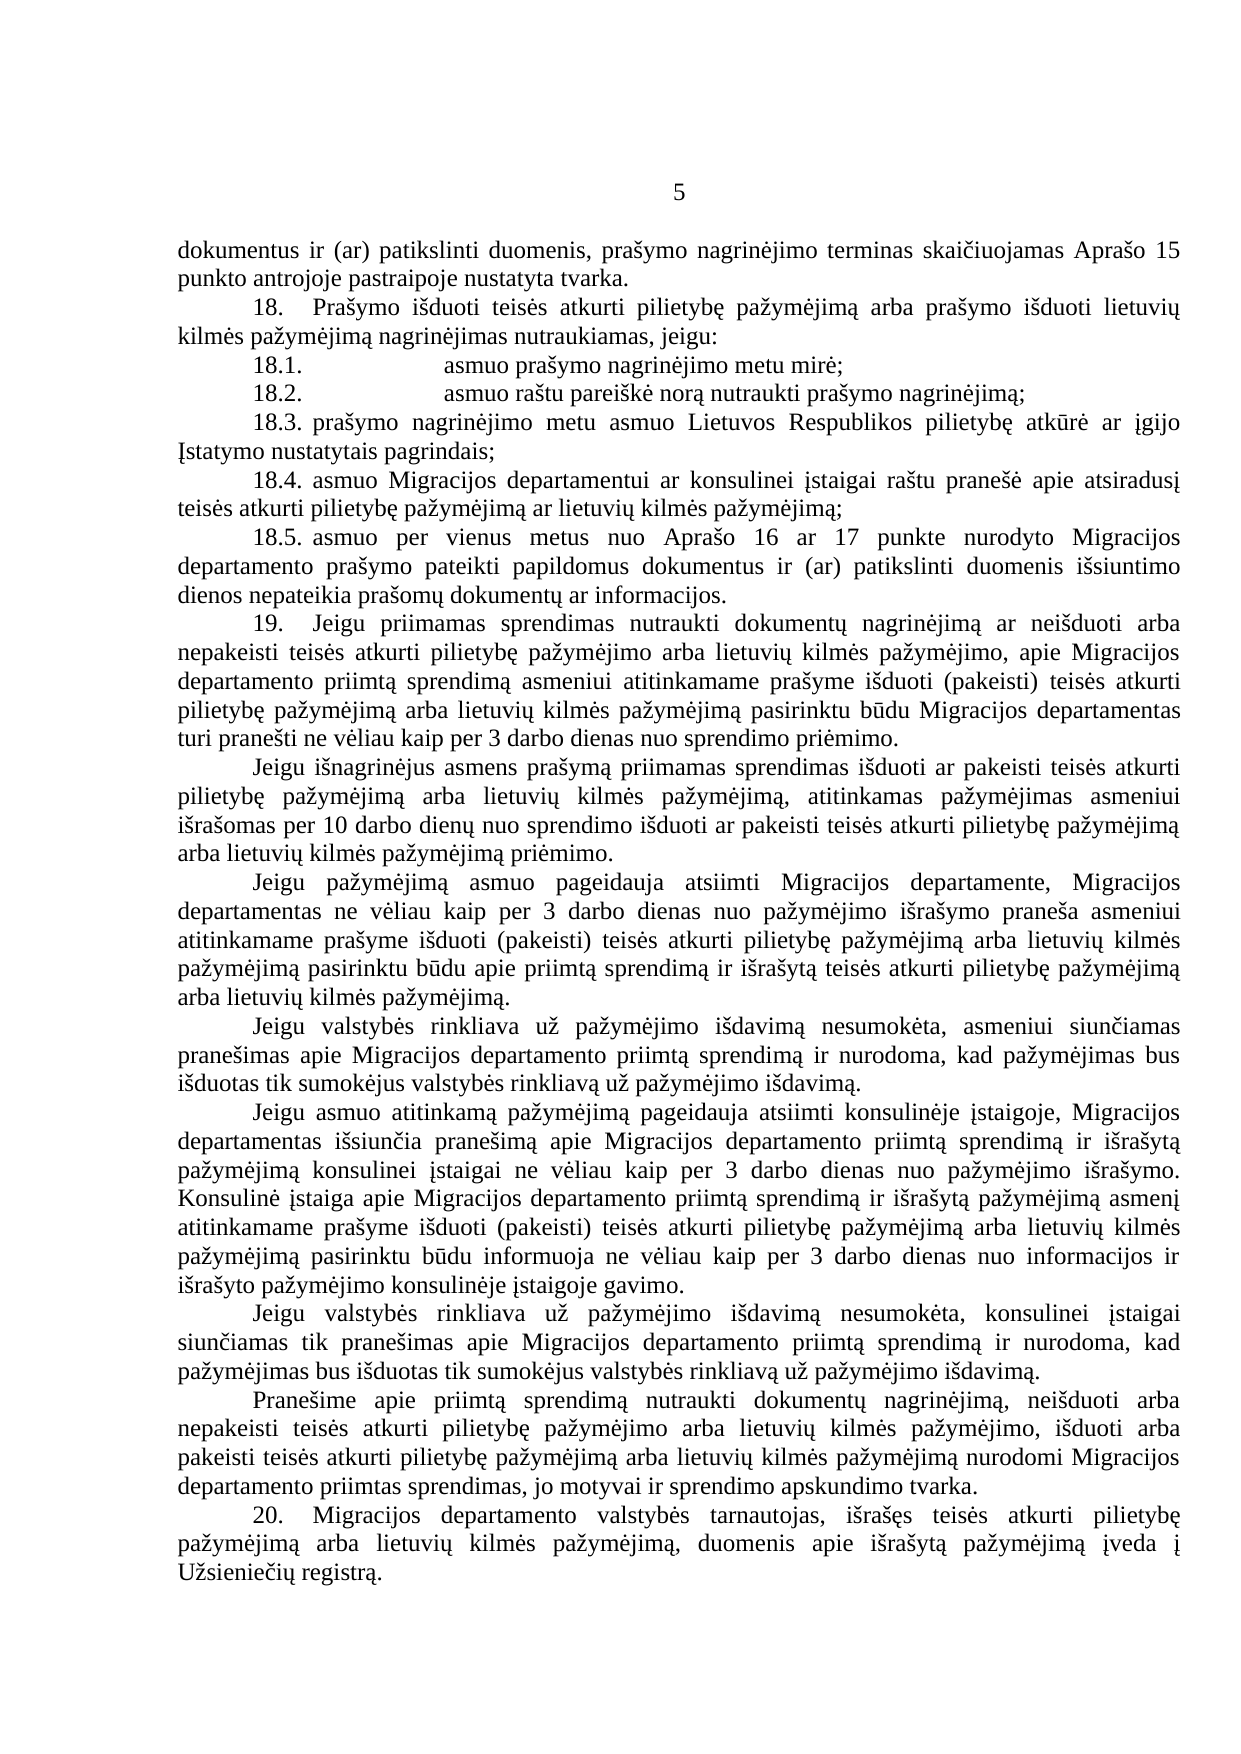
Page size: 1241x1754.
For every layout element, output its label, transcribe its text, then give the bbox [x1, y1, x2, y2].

text 18.5. asmuo per vienus metus nuo Aprašo 16 ar 17 punkte nurodyto Migracijos departamento prašymo pateikti papildomus dokumentus ir (ar) patikslinti duomenis išsiuntimo dienos nepateikia prašomų dokumentų ar informacijos. [177, 522, 1181, 608]
text Jeigu asmuo atitinkamą pažymėjimą pageidauja atsiimti konsulinėje įstaigoje, Migracijos departamentas išsiunčia pranešimą apie Migracijos departamento priimtą sprendimą ir išrašytą pažymėjimą konsulinei įstaigai ne vėliau kaip per 3 darbo dienas nuo pažymėjimo išrašymo. Konsulinė įstaiga apie Migracijos departamento priimtą sprendimą ir išrašytą pažymėjimą asmenį atitinkamame prašyme išduoti (pakeisti) teisės atkurti pilietybę pažymėjimą arba lietuvių kilmės pažymėjimą pasirinktu būdu informuoja ne vėliau kaip per 3 darbo dienas nuo informacijos ir išrašyto pažymėjimo konsulinėje įstaigoje gavimo. [177, 1097, 1181, 1298]
text 19. Jeigu priimamas sprendimas nutraukti dokumentų nagrinėjimą ar neišduoti arba nepakeisti teisės atkurti pilietybę pažymėjimo arba lietuvių kilmės pažymėjimo, apie Migracijos departamento priimtą sprendimą asmeniui atitinkamame prašyme išduoti (pakeisti) teisės atkurti pilietybę pažymėjimą arba lietuvių kilmės pažymėjimą pasirinktu būdu Migracijos departamentas turi pranešti ne vėliau kaip per 3 darbo dienas nuo sprendimo priėmimo. [177, 608, 1181, 752]
text Jeigu pažymėjimą asmuo pageidauja atsiimti Migracijos departamente, Migracijos departamentas ne vėliau kaip per 3 darbo dienas nuo pažymėjimo išrašymo praneša asmeniui atitinkamame prašyme išduoti (pakeisti) teisės atkurti pilietybę pažymėjimą arba lietuvių kilmės pažymėjimą pasirinktu būdu apie priimtą sprendimą ir išrašytą teisės atkurti pilietybę pažymėjimą arba lietuvių kilmės pažymėjimą. [177, 867, 1181, 1011]
text 18. Prašymo išduoti teisės atkurti pilietybę pažymėjimą arba prašymo išduoti lietuvių kilmės pažymėjimą nagrinėjimas nutraukiamas, jeigu: [177, 292, 1181, 350]
text dokumentus ir (ar) patikslinti duomenis, prašymo nagrinėjimo terminas skaičiuojamas Aprašo 15 punkto antrojoje pastraipoje nustatyta tvarka. [177, 235, 1181, 292]
text 20. Migracijos departamento valstybės tarnautojas, išrašęs teisės atkurti pilietybę pažymėjimą arba lietuvių kilmės pažymėjimą, duomenis apie išrašytą pažymėjimą įveda į Užsieniečių registrą. [177, 1500, 1181, 1586]
text 18.2. asmuo raštu pareiškė norą nutraukti prašymo nagrinėjimą; [252, 378, 1181, 407]
text Jeigu valstybės rinkliava už pažymėjimo išdavimą nesumokėta, konsulinei įstaigai siunčiamas tik pranešimas apie Migracijos departamento priimtą sprendimą ir nurodoma, kad pažymėjimas bus išduotas tik sumokėjus valstybės rinkliavą už pažymėjimo išdavimą. [177, 1298, 1181, 1385]
text 18.4. asmuo Migracijos departamentui ar konsulinei įstaigai raštu pranešė apie atsiradusį teisės atkurti pilietybę pažymėjimą ar lietuvių kilmės pažymėjimą; [177, 465, 1181, 522]
text 18.1. asmuo prašymo nagrinėjimo metu mirė; [252, 350, 1181, 378]
text Pranešime apie priimtą sprendimą nutraukti dokumentų nagrinėjimą, neišduoti arba nepakeisti teisės atkurti pilietybę pažymėjimo arba lietuvių kilmės pažymėjimo, išduoti arba pakeisti teisės atkurti pilietybę pažymėjimą arba lietuvių kilmės pažymėjimą nurodomi Migracijos departamento priimtas sprendimas, jo motyvai ir sprendimo apskundimo tvarka. [177, 1385, 1181, 1500]
text Jeigu išnagrinėjus asmens prašymą priimamas sprendimas išduoti ar pakeisti teisės atkurti pilietybę pažymėjimą arba lietuvių kilmės pažymėjimą, atitinkamas pažymėjimas asmeniui išrašomas per 10 darbo dienų nuo sprendimo išduoti ar pakeisti teisės atkurti pilietybę pažymėjimą arba lietuvių kilmės pažymėjimą priėmimo. [177, 752, 1181, 867]
text 18.3. prašymo nagrinėjimo metu asmuo Lietuvos Respublikos pilietybę atkūrė ar įgijo Įstatymo nustatytais pagrindais; [177, 407, 1181, 465]
text Jeigu valstybės rinkliava už pažymėjimo išdavimą nesumokėta, asmeniui siunčiamas pranešimas apie Migracijos departamento priimtą sprendimą ir nurodoma, kad pažymėjimas bus išduotas tik sumokėjus valstybės rinkliavą už pažymėjimo išdavimą. [177, 1011, 1181, 1097]
